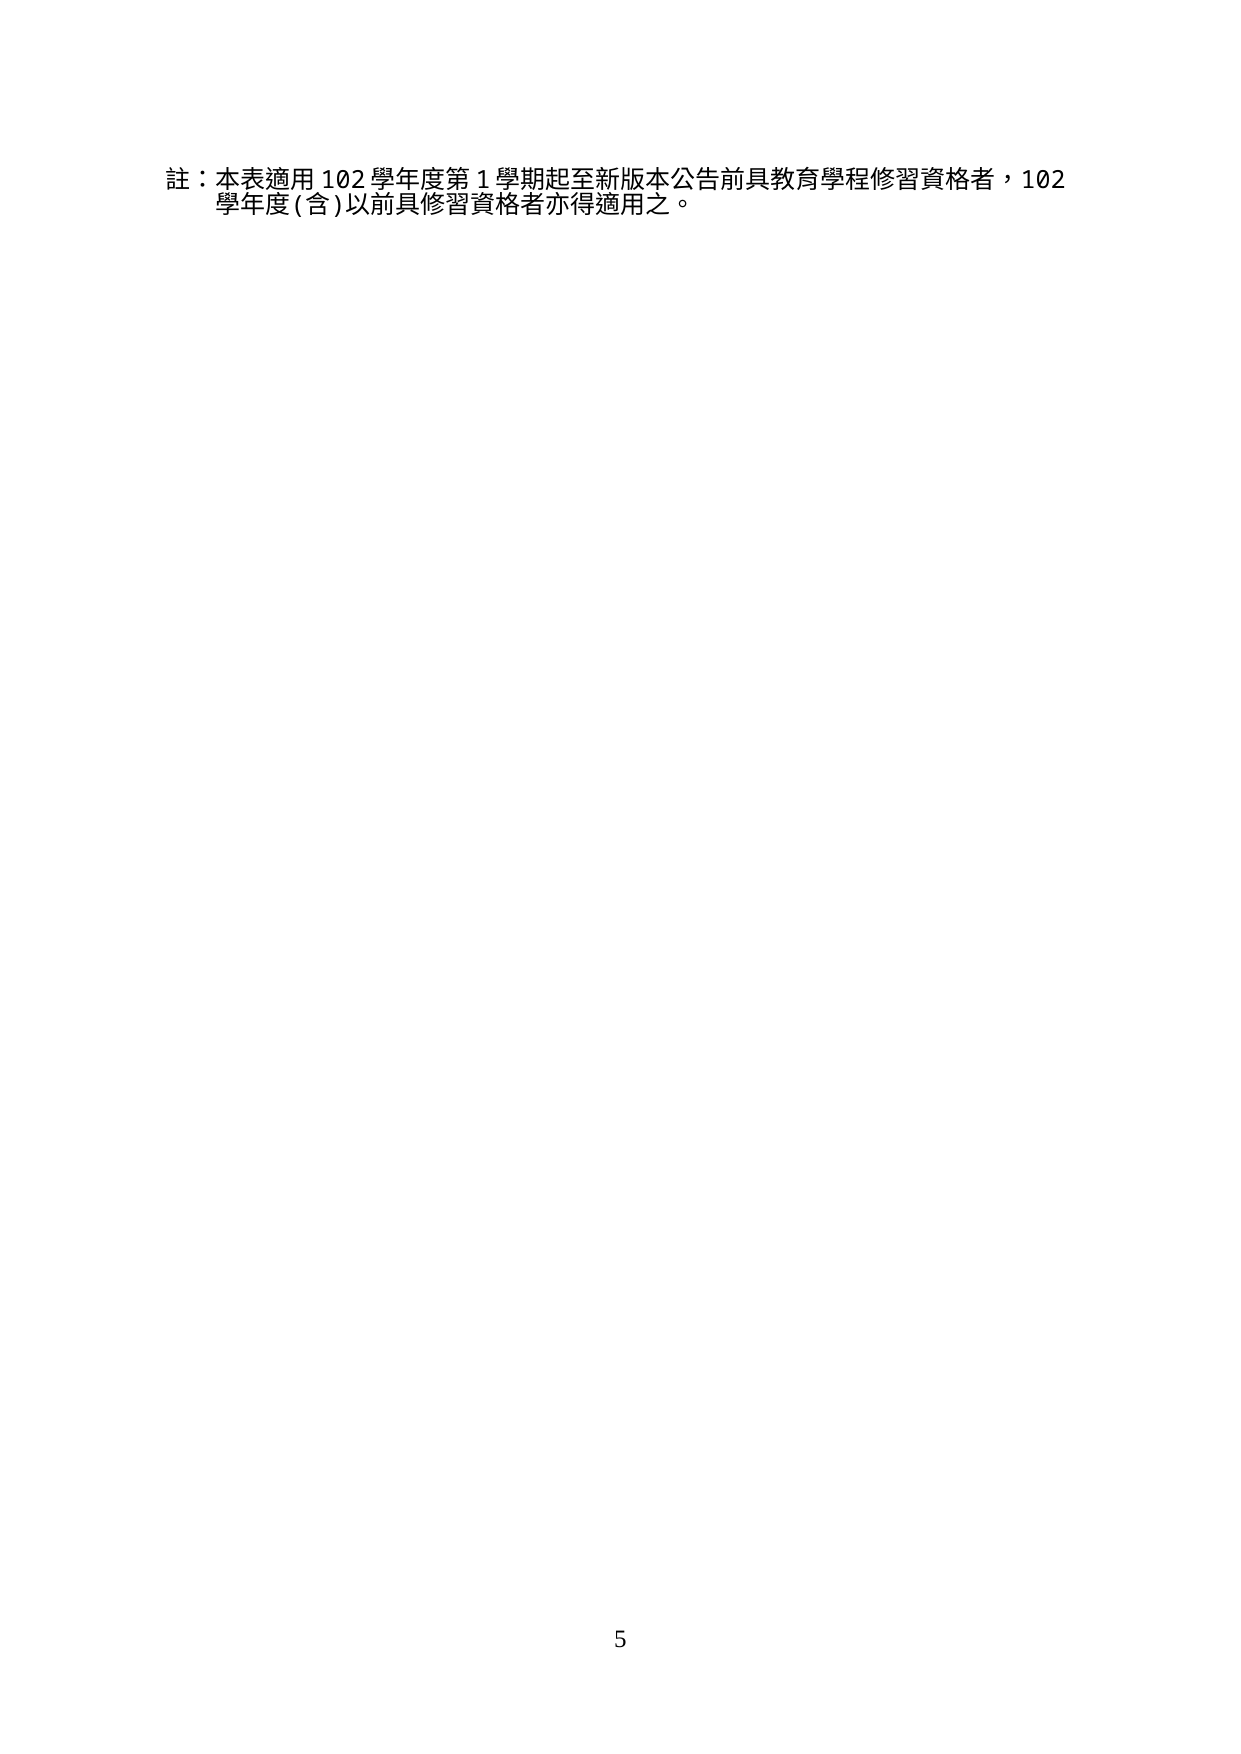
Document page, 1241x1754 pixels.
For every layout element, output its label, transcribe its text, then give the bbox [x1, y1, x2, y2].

text 註：本表適用102學年度第1學期起至新版本公告前具教育學程修習資格者，102學年度(含)以前具修習資格者亦得適用之。 [165, 169, 1075, 219]
